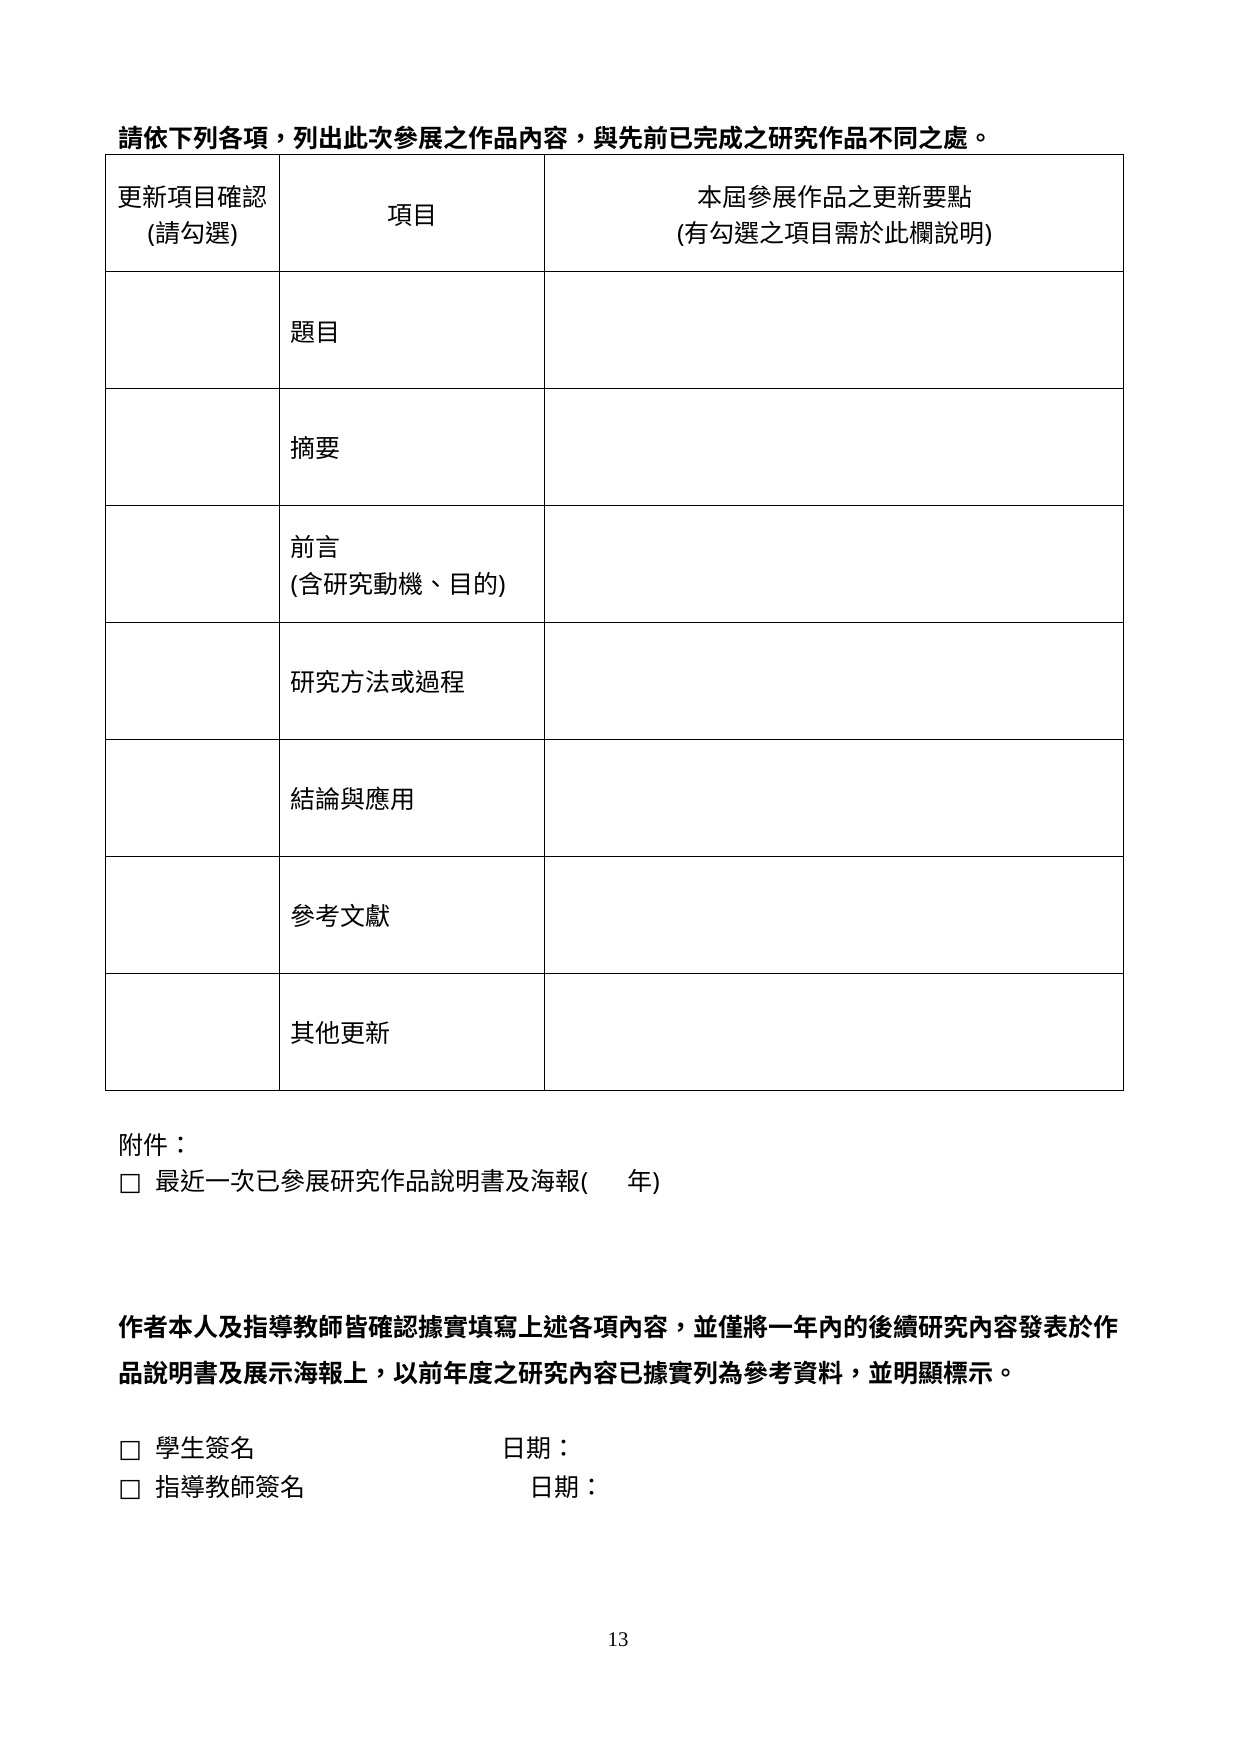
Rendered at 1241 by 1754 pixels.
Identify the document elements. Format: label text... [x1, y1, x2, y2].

table_header 本屆參展作品之更新要點 (有勾選之項目需於此欄說明) [545, 155, 1123, 271]
table_cell 結論與應用 [280, 740, 544, 856]
table_cell [545, 857, 1123, 973]
table_cell 參考文獻 [280, 857, 544, 973]
table_cell 摘要 [280, 389, 544, 505]
list 最近一次已參展研究作品說明書及海報( 年) [118, 1161, 1122, 1198]
table_cell [106, 974, 279, 1090]
table_cell [106, 272, 279, 388]
table_cell [545, 389, 1123, 505]
table_cell 前言 (含研究動機、目的) [280, 506, 544, 622]
table_cell [545, 974, 1123, 1090]
table_cell [545, 506, 1123, 622]
table_cell [545, 740, 1123, 856]
table_cell [545, 272, 1123, 388]
table_cell [545, 623, 1123, 739]
text 請依下列各項，列出此次參展之作品內容，與先前已完成之研究作品不同之處。 [118, 118, 1122, 154]
table_cell 研究方法或過程 [280, 623, 544, 739]
table_cell [106, 623, 279, 739]
table_header 更新項目確認 (請勾選) [106, 155, 279, 271]
text 附件： [118, 1125, 1122, 1161]
table_cell [106, 506, 279, 622]
text 作者本人及指導教師皆確認據實填寫上述各項內容，並僅將一年內的後續研究內容發表於作品說明書及展示海報上，以前年度之研究內容已據實列為參考資料，並明顯標示。 [118, 1300, 1122, 1391]
table_cell 其他更新 [280, 974, 544, 1090]
table_header 項目 [280, 155, 544, 271]
list 指導教師簽名 日期： [118, 1465, 1122, 1505]
table_cell 題目 [280, 272, 544, 388]
table_cell [106, 389, 279, 505]
table_cell [106, 740, 279, 856]
list 學生簽名 日期： [118, 1426, 1122, 1465]
table_cell [106, 857, 279, 973]
